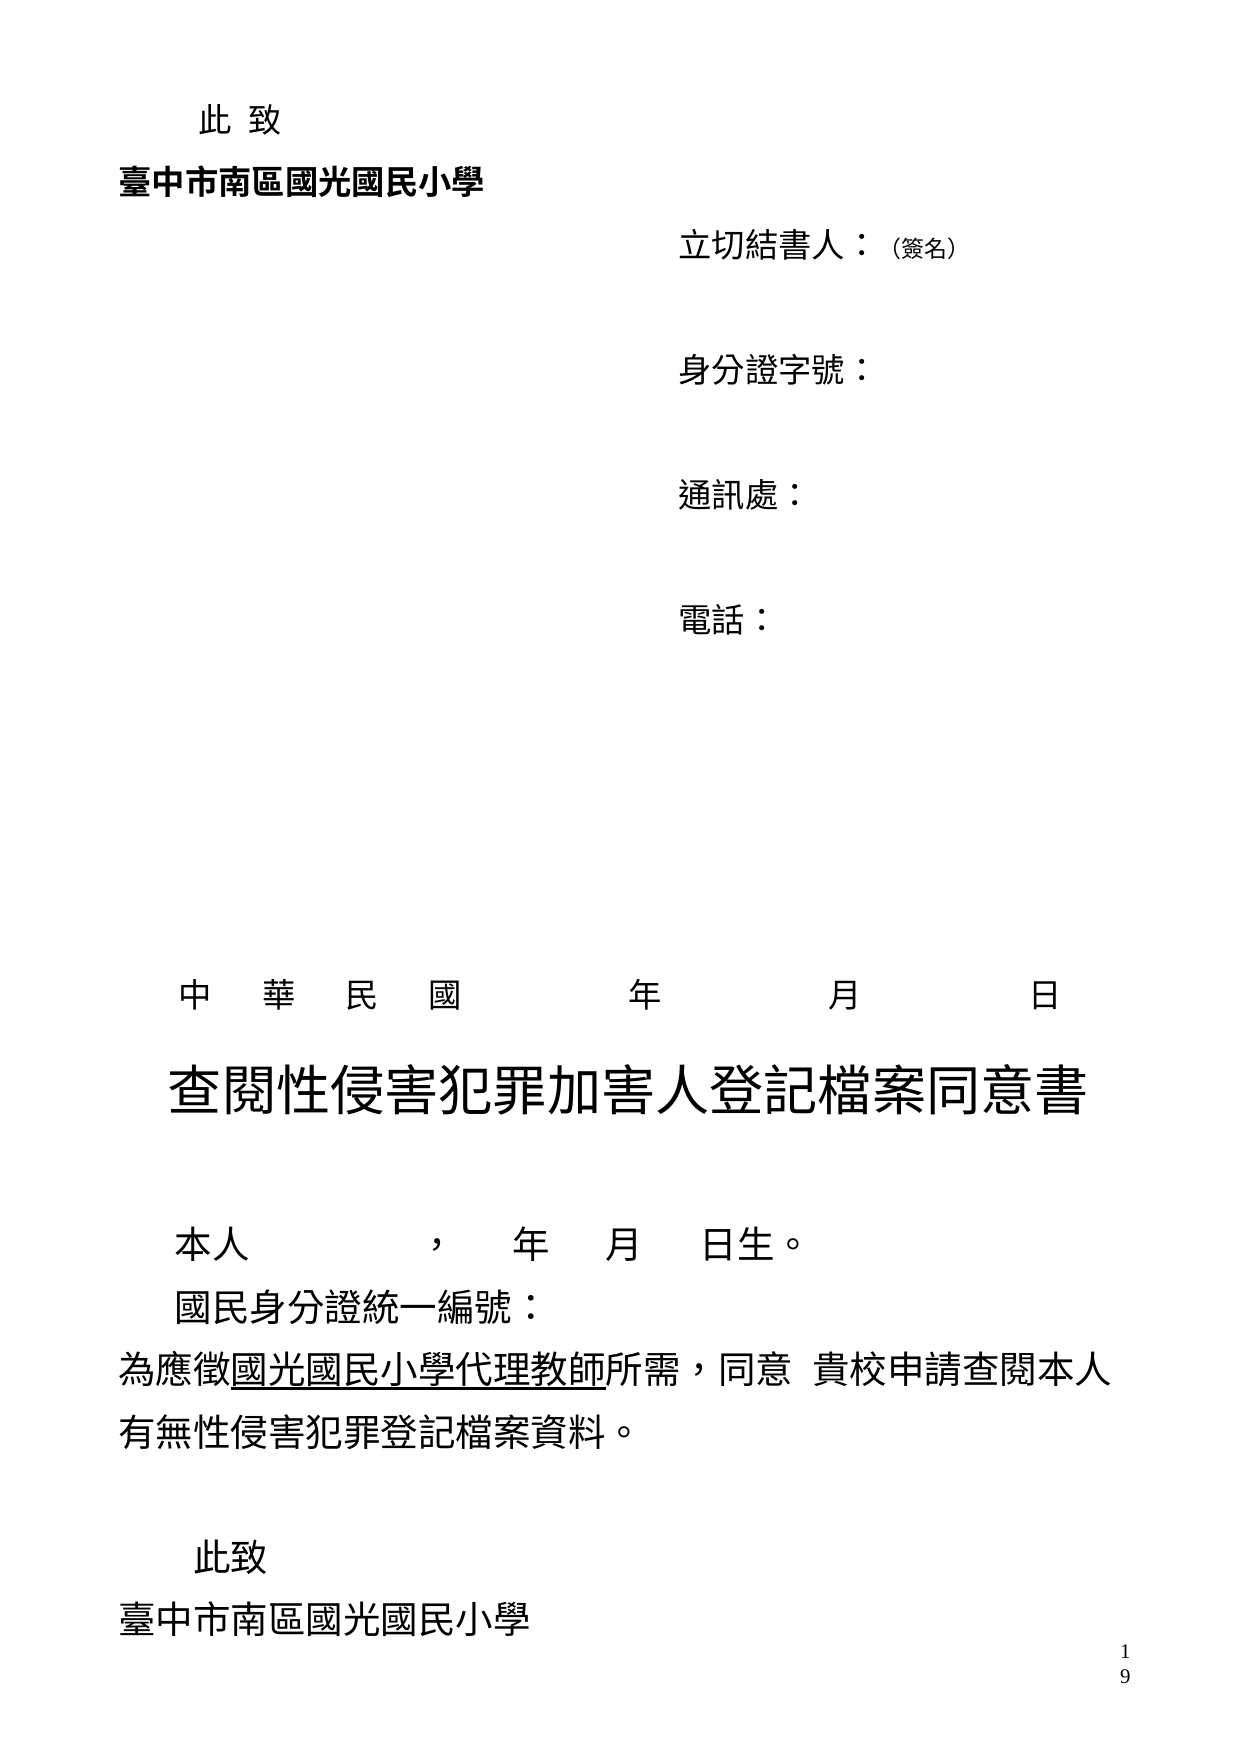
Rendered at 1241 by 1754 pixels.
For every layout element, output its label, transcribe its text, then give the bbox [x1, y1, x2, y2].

text 電話： [118, 576, 1122, 638]
text 臺中市南區國光國民小學 [118, 1576, 1122, 1638]
text 此 致 [118, 76, 1122, 138]
text 臺中市南區國光國民小學 [118, 138, 1122, 201]
text 國民身分證統一編號： [118, 1263, 1122, 1326]
text 身分證字號： [118, 326, 1122, 388]
text 中 華 民 國 年 月 日 [118, 951, 1122, 1013]
text 為應徵國光國民小學代理教師所需，同意 貴校申請查閱本人有無性侵害犯罪登記檔案資料。 [118, 1326, 1122, 1451]
text 此致 [118, 1513, 1122, 1576]
text 本人 ， 年 月 日生。 [118, 1201, 1122, 1263]
text 通訊處： [118, 451, 1122, 513]
text 立切結書人：（簽名） [118, 201, 1122, 263]
text 查閱性侵害犯罪加害人登記檔案同意書 [118, 1013, 1138, 1138]
